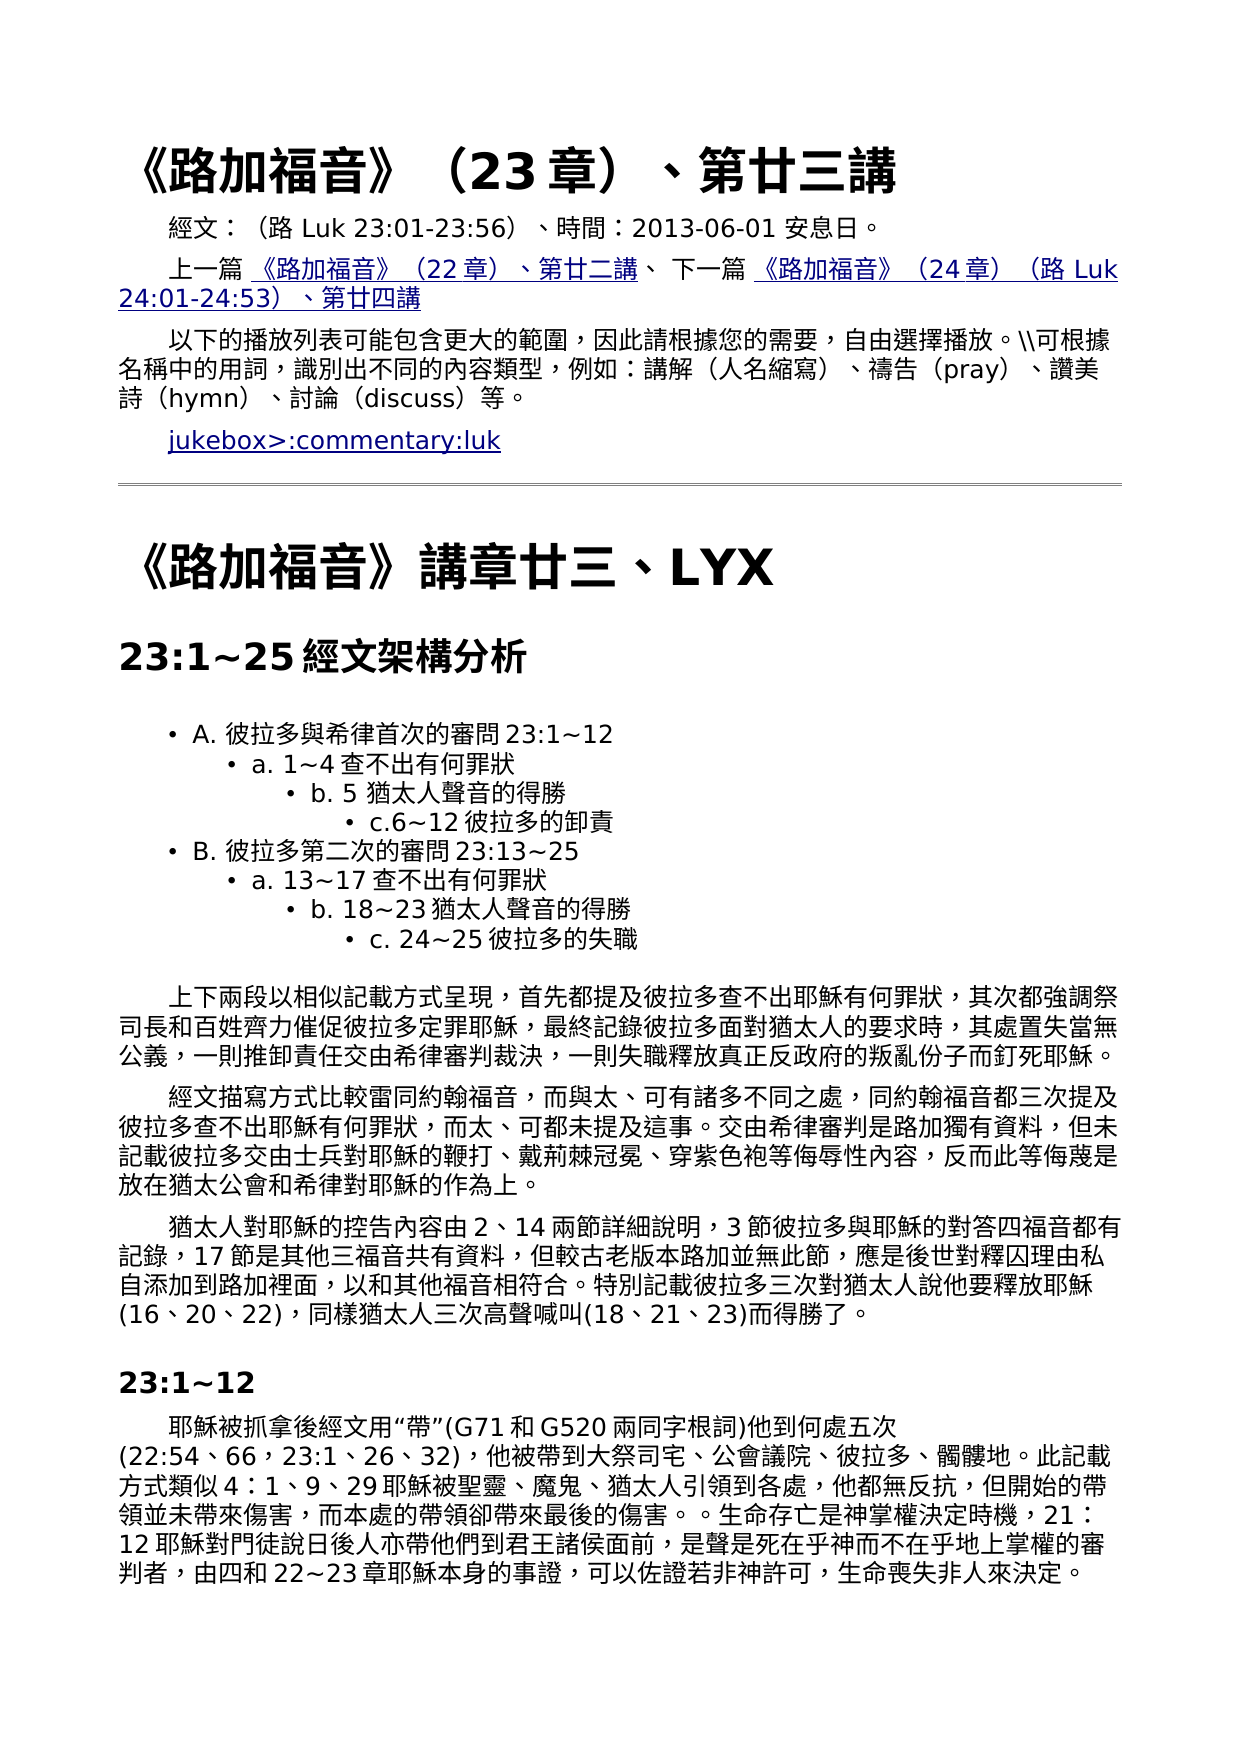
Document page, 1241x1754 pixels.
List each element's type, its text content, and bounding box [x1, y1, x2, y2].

list B. 彼拉多第二次的審問23:13~25 [177, 837, 1122, 867]
list c.6~12彼拉多的卸責 [354, 808, 1122, 837]
list a. 1~4查不出有何罪狀 [236, 750, 1122, 779]
text 上一篇 《路加福音》（22章）、第廿二講、 下一篇 《路加福音》（24章）（路 Luk 24:01-24:53）、第廿四講 [118, 256, 1122, 314]
subtitle 《路加福音》講章廿三、LYX [118, 539, 1122, 598]
text 耶穌被抓拿後經文用“帶”(G71和G520兩同字根詞)他到何處五次(22:54、66，23:1、26、32)，他被帶到大祭司宅、公會議院、彼拉多、髑髏地。此記載方式類似4：1、9、29耶穌被聖靈、魔鬼、猶太人引領到各處，他都無反抗，但開始的帶領並未帶來傷害，而本處的帶領卻帶來最後的傷害。。生命存亡是神掌權決定時機，21：12耶穌對門徒說日後人亦帶他們到君王諸侯面前，是聲是死在乎神而不在乎地上掌權的審判者，由四和22~23章耶穌本身的事證，可以佐證若非神許可，生命喪失非人來決定。 [118, 1413, 1122, 1588]
list A. 彼拉多與希律首次的審問23:1~12 [177, 721, 1122, 750]
subtitle 23:1~12 [118, 1367, 1122, 1401]
text 經文描寫方式比較雷同約翰福音，而與太、可有諸多不同之處，同約翰福音都三次提及彼拉多查不出耶穌有何罪狀，而太、可都未提及這事。交由希律審判是路加獨有資料，但未記載彼拉多交由士兵對耶穌的鞭打、戴荊棘冠冕、穿紫色袍等侮辱性內容，反而此等侮蔑是放在猶太公會和希律對耶穌的作為上。 [118, 1083, 1122, 1200]
text 上下兩段以相似記載方式呈現，首先都提及彼拉多查不出耶穌有何罪狀，其次都強調祭司長和百姓齊力催促彼拉多定罪耶穌，最終記錄彼拉多面對猶太人的要求時，其處置失當無公義，一則推卸責任交由希律審判裁決，一則失職釋放真正反政府的叛亂份子而釘死耶穌。 [118, 983, 1122, 1071]
text 猶太人對耶穌的控告內容由2、14兩節詳細說明，3節彼拉多與耶穌的對答四福音都有記錄，17節是其他三福音共有資料，但較古老版本路加並無此節，應是後世對釋囚理由私自添加到路加裡面，以和其他福音相符合。特別記載彼拉多三次對猶太人說他要釋放耶穌(16、20、22)，同樣猶太人三次高聲喊叫(18、21、23)而得勝了。 [118, 1213, 1122, 1329]
subtitle 23:1~25經文架構分析 [118, 635, 1122, 679]
list c. 24~25彼拉多的失職 [354, 925, 1122, 954]
list b. 5 猶太人聲音的得勝 [295, 779, 1122, 808]
list b. 18~23猶太人聲音的得勝 [295, 896, 1122, 925]
subtitle 《路加福音》（23章）、第廿三講 [118, 143, 1122, 201]
text 經文：（路 Luk 23:01-23:56）、時間：2013-06-01 安息日。 [118, 214, 1122, 243]
text jukebox>:commentary:luk [118, 426, 1122, 456]
text 以下的播放列表可能包含更大的範圍，因此請根據您的需要，自由選擇播放。\\可根據名稱中的用詞，識別出不同的內容類型，例如：講解（人名縮寫）、禱告（pray）、讚美詩（hymn）、討論（discuss）等。 [118, 326, 1122, 414]
list a. 13~17查不出有何罪狀 [236, 867, 1122, 896]
